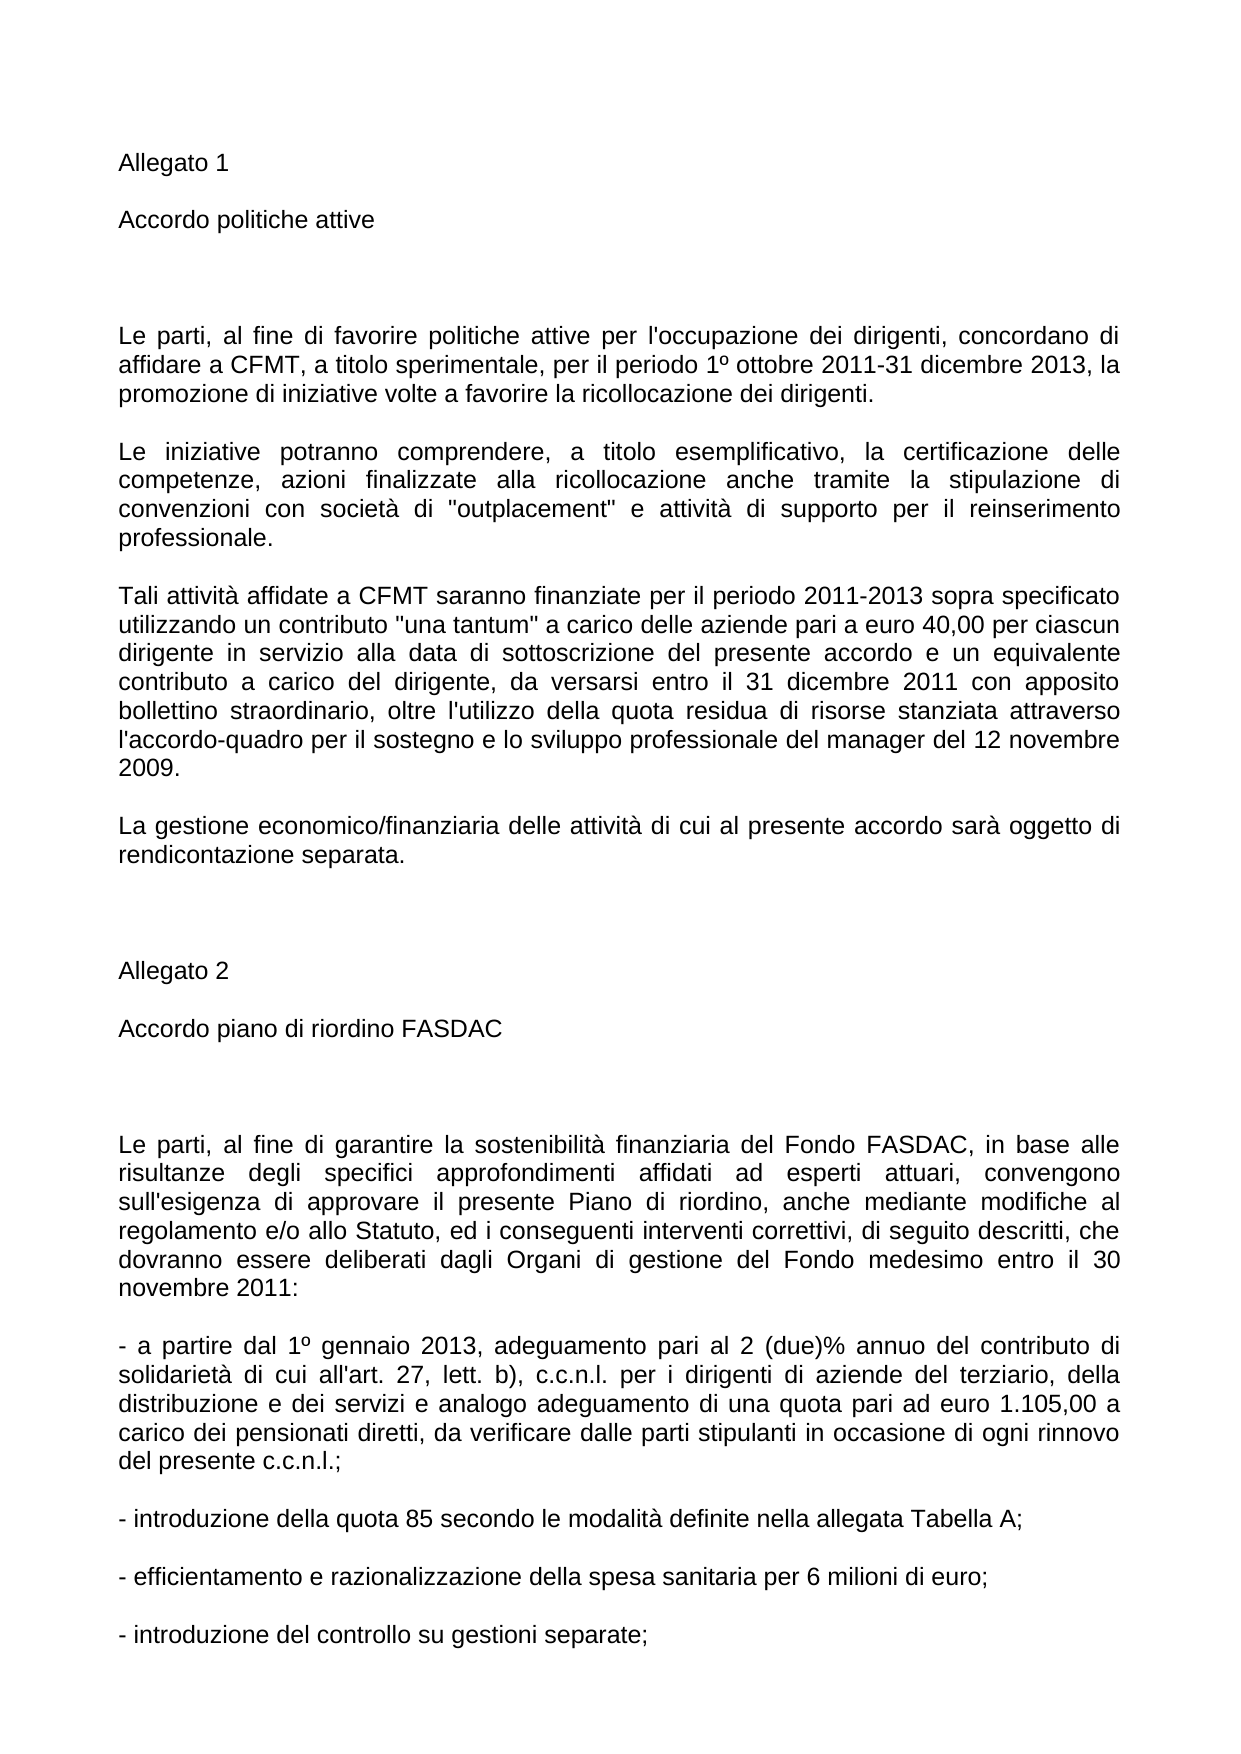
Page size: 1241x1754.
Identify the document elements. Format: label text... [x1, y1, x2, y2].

text Le iniziative potranno comprendere, a titolo esemplificativo, la certificazione delle competenze, azioni finalizzate alla ricollocazione anche tramite la stipulazione di convenzioni con società di "outplacement" e attività di supporto per il reinserimento professionale. [118, 437, 1122, 552]
text Allegato 2 [118, 956, 1122, 985]
text La gestione economico/finanziaria delle attività di cui al presente accordo sarà oggetto di rendicontazione separata. [118, 811, 1122, 869]
text - efficientamento e razionalizzazione della spesa sanitaria per 6 milioni di euro; [118, 1562, 1122, 1591]
text Allegato 1 [118, 148, 1122, 176]
text - introduzione del controllo su gestioni separate; [118, 1620, 1122, 1649]
text Le parti, al fine di favorire politiche attive per l'occupazione dei dirigenti, concordano di affidare a CFMT, a titolo sperimentale, per il periodo 1º ottobre 2011-31 dicembre 2013, la promozione di iniziative volte a favorire la ricollocazione dei dirigenti. [118, 321, 1122, 408]
text Le parti, al fine di garantire la sostenibilità finanziaria del Fondo FASDAC, in base alle risultanze degli specifici approfondimenti affidati ad esperti attuari, convengono sull'esigenza di approvare il presente Piano di riordino, anche mediante modifiche al regolamento e/o allo Statuto, ed i conseguenti interventi correttivi, di seguito descritti, che dovranno essere deliberati dagli Organi di gestione del Fondo medesimo entro il 30 novembre 2011: [118, 1130, 1122, 1302]
text Accordo piano di riordino FASDAC [118, 1014, 1122, 1043]
text Accordo politiche attive [118, 206, 1122, 234]
text - introduzione della quota 85 secondo le modalità definite nella allegata Tabella A; [118, 1504, 1122, 1533]
text Tali attività affidate a CFMT saranno finanziate per il periodo 2011-2013 sopra specificato utilizzando un contributo "una tantum" a carico delle aziende pari a euro 40,00 per ciascun dirigente in servizio alla data di sottoscrizione del presente accordo e un equivalente contributo a carico del dirigente, da versarsi entro il 31 dicembre 2011 con apposito bollettino straordinario, oltre l'utilizzo della quota residua di risorse stanziata attraverso l'accordo-quadro per il sostegno e lo sviluppo professionale del manager del 12 novembre 2009. [118, 581, 1122, 782]
text - a partire dal 1º gennaio 2013, adeguamento pari al 2 (due)% annuo del contributo di solidarietà di cui all'art. 27, lett. b), c.c.n.l. per i dirigenti di aziende del terziario, della distribuzione e dei servizi e analogo adeguamento di una quota pari ad euro 1.105,00 a carico dei pensionati diretti, da verificare dalle parti stipulanti in occasione di ogni rinnovo del presente c.c.n.l.; [118, 1331, 1122, 1475]
